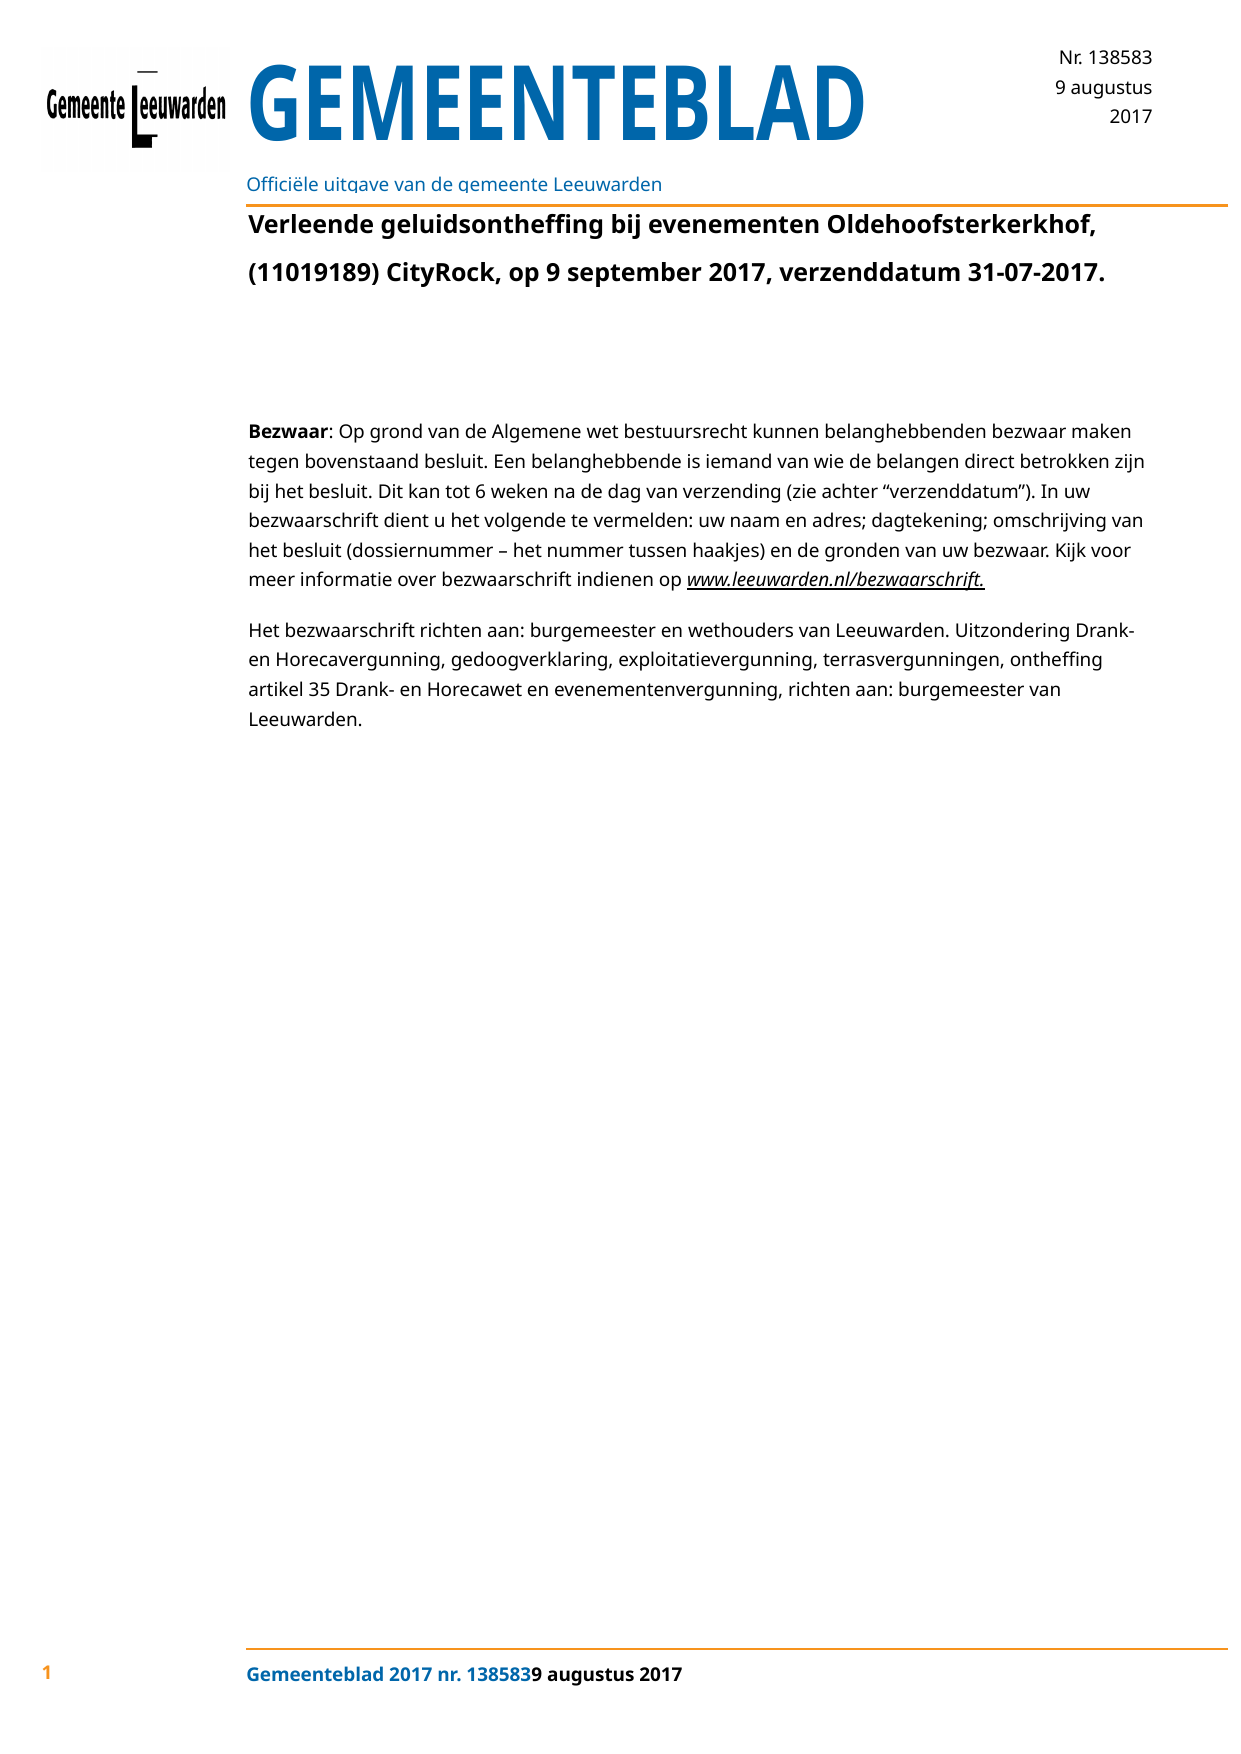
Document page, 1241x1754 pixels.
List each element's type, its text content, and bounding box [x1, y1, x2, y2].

text Het bezwaarschrift richten aan: burgemeester en wethouders van Leeuwarden. Uitzondering Drank- en Horecavergunning, gedoogverklaring, exploitatievergunning, terrasvergunningen, ontheffing artikel 35 Drank- en Horecawet en evenementenvergunning, richten aan: burgemeester van Leeuwarden. [248, 617, 1152, 732]
text Bezwaar: Op grond van de Algemene wet bestuursrecht kunnen belanghebbenden bezwaar maken tegen bovenstaand besluit. Een belanghebbende is iemand van wie de belangen direct betrokken zijn bij het besluit. Dit kan tot 6 weken na de dag van verzending (zie achter “verzenddatum”). In uw bezwaarschrift dient u het volgende te vermelden: uw naam en adres; dagtekening; omschrijving van het besluit (dossiernummer – het nummer tussen haakjes) en de gronden van uw bezwaar. Kijk voor meer informatie over bezwaarschrift indienen op www.leeuwarden.nl/bezwaarschrift. [248, 419, 1152, 592]
picture [41, 47, 231, 172]
text Verleende geluidsontheffing bij evenementen Oldehoofsterkerkhof, (11019189) CityRock, op 9 september 2017, verzenddatum 31-07-2017. [248, 207, 1152, 288]
